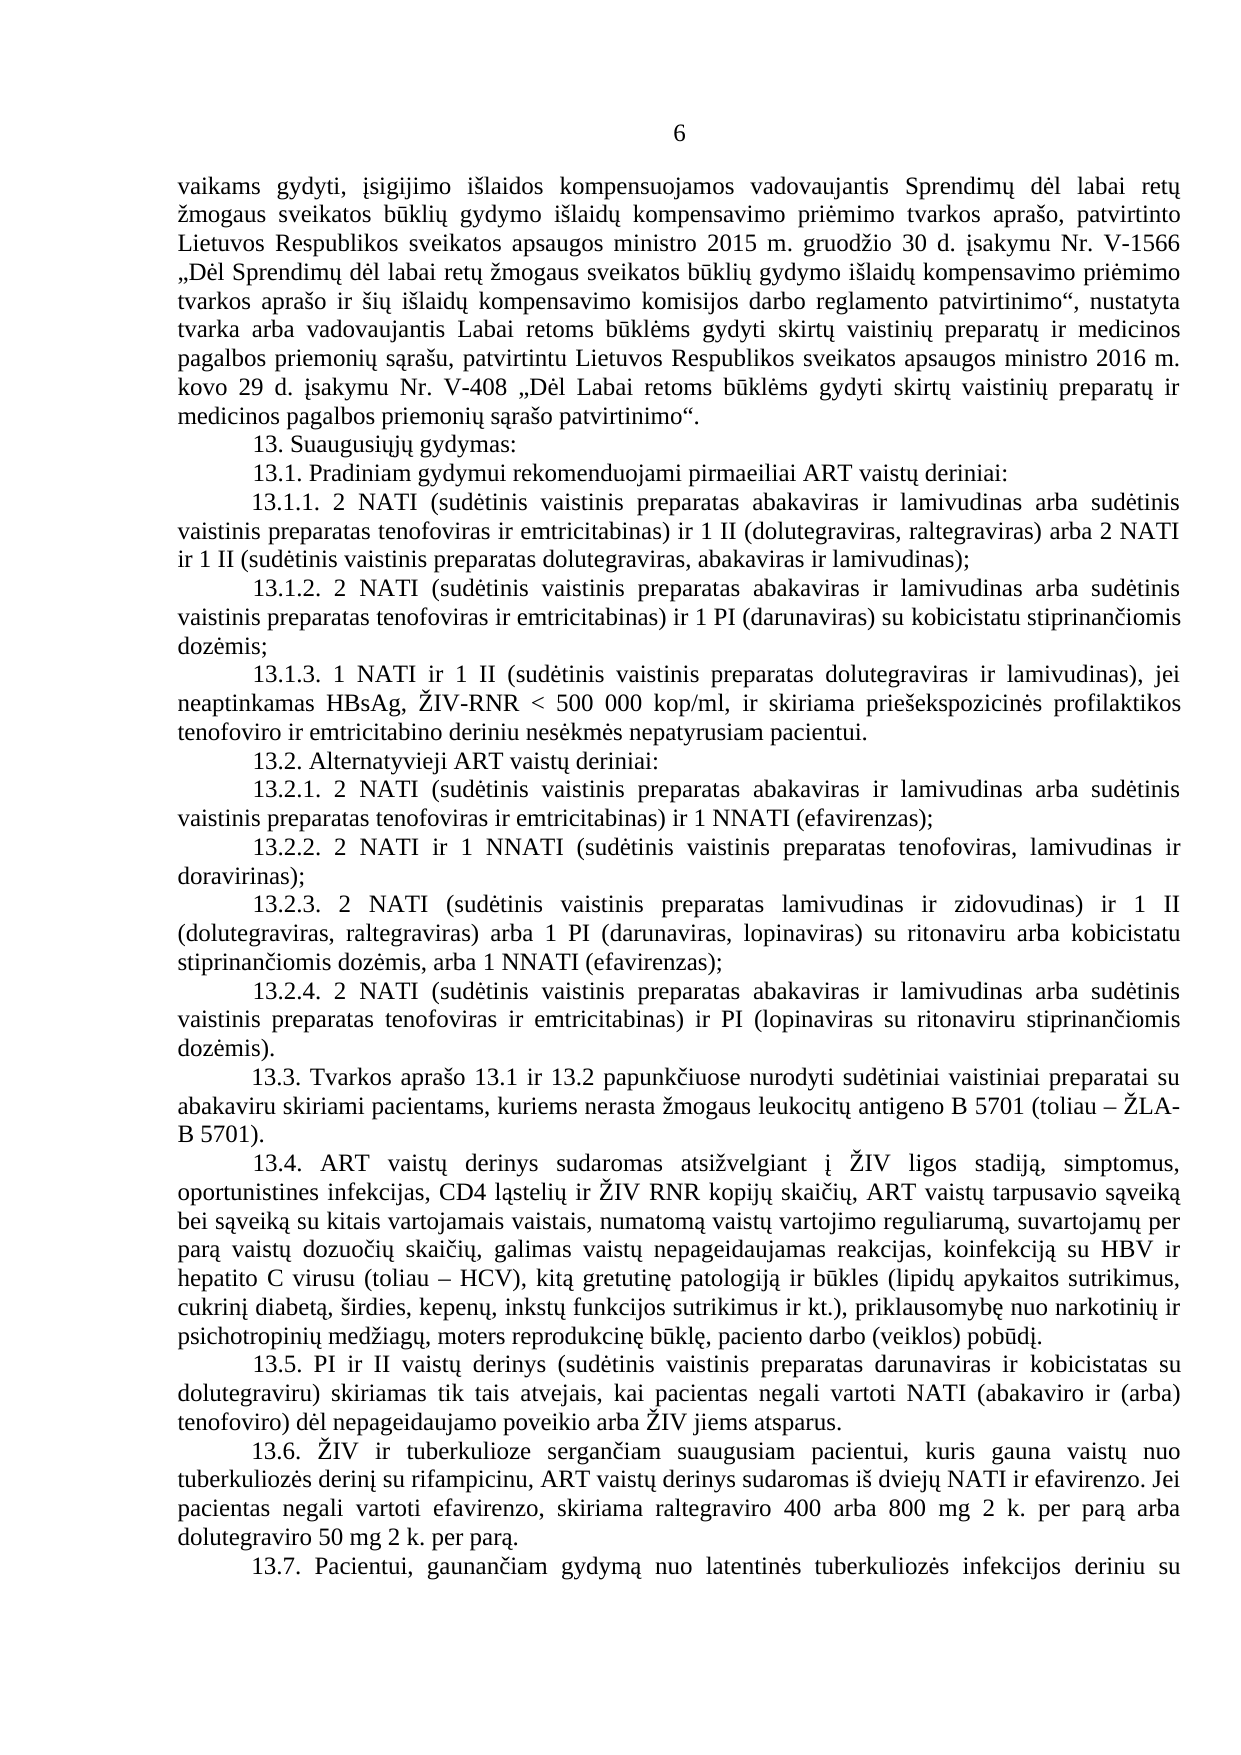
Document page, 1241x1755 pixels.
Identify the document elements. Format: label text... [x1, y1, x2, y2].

text 13.1.2. 2 NATI (sudėtinis vaistinis preparatas abakaviras ir lamivudinas arba sudėtinis vaistinis preparatas tenofoviras ir emtricitabinas) ir 1 PI (darunaviras) su kobicistatu stiprinančiomis dozėmis; [177, 573, 1181, 659]
text 13.4. ART vaistų derinys sudaromas atsižvelgiant į ŽIV ligos stadiją, simptomus, oportunistines infekcijas, CD4 ląstelių ir ŽIV RNR kopijų skaičių, ART vaistų tarpusavio sąveiką bei sąveiką su kitais vartojamais vaistais, numatomą vaistų vartojimo reguliarumą, suvartojamų per parą vaistų dozuočių skaičių, galimas vaistų nepageidaujamas reakcijas, koinfekciją su HBV ir hepatito C virusu (toliau – HCV), kitą gretutinę patologiją ir būkles (lipidų apykaitos sutrikimus, cukrinį diabetą, širdies, kepenų, inkstų funkcijos sutrikimus ir kt.), priklausomybę nuo narkotinių ir psichotropinių medžiagų, moters reprodukcinę būklę, paciento darbo (veiklos) pobūdį. [177, 1148, 1181, 1349]
text 13.1.3. 1 NATI ir 1 II (sudėtinis vaistinis preparatas dolutegraviras ir lamivudinas), jei neaptinkamas HBsAg, ŽIV-RNR < 500 000 kop/ml, ir skiriama priešekspozicinės profilaktikos tenofoviro ir emtricitabino deriniu nesėkmės nepatyrusiam pacientui. [177, 659, 1181, 746]
text 13.1. Pradiniam gydymui rekomenduojami pirmaeiliai ART vaistų deriniai: [177, 458, 1181, 487]
text 13.7. Pacientui, gaunančiam gydymą nuo latentinės tuberkuliozės infekcijos deriniu su [177, 1551, 1181, 1579]
text 13.2.3. 2 NATI (sudėtinis vaistinis preparatas lamivudinas ir zidovudinas) ir 1 II (dolutegraviras, raltegraviras) arba 1 PI (darunaviras, lopinaviras) su ritonaviru arba kobicistatu stiprinančiomis dozėmis, arba 1 NNATI (efavirenzas); [177, 889, 1181, 976]
text 13.2.4. 2 NATI (sudėtinis vaistinis preparatas abakaviras ir lamivudinas arba sudėtinis vaistinis preparatas tenofoviras ir emtricitabinas) ir PI (lopinaviras su ritonaviru stiprinančiomis dozėmis). [177, 976, 1181, 1062]
text 13.1.1. 2 NATI (sudėtinis vaistinis preparatas abakaviras ir lamivudinas arba sudėtinis vaistinis preparatas tenofoviras ir emtricitabinas) ir 1 II (dolutegraviras, raltegraviras) arba 2 NATI ir 1 II (sudėtinis vaistinis preparatas dolutegraviras, abakaviras ir lamivudinas); [177, 487, 1181, 573]
text vaikams gydyti, įsigijimo išlaidos kompensuojamos vadovaujantis Sprendimų dėl labai retų žmogaus sveikatos būklių gydymo išlaidų kompensavimo priėmimo tvarkos aprašo, patvirtinto Lietuvos Respublikos sveikatos apsaugos ministro 2015 m. gruodžio 30 d. įsakymu Nr. V-1566 „Dėl Sprendimų dėl labai retų žmogaus sveikatos būklių gydymo išlaidų kompensavimo priėmimo tvarkos aprašo ir šių išlaidų kompensavimo komisijos darbo reglamento patvirtinimo“, nustatyta tvarka arba vadovaujantis Labai retoms būklėms gydyti skirtų vaistinių preparatų ir medicinos pagalbos priemonių sąrašu, patvirtintu Lietuvos Respublikos sveikatos apsaugos ministro 2016 m. kovo 29 d. įsakymu Nr. V-408 „Dėl Labai retoms būklėms gydyti skirtų vaistinių preparatų ir medicinos pagalbos priemonių sąrašo patvirtinimo“. [177, 171, 1181, 429]
text 13.2.1. 2 NATI (sudėtinis vaistinis preparatas abakaviras ir lamivudinas arba sudėtinis vaistinis preparatas tenofoviras ir emtricitabinas) ir 1 NNATI (efavirenzas); [177, 774, 1181, 832]
text 13.2. Alternatyvieji ART vaistų deriniai: [177, 746, 1181, 774]
text 13.5. PI ir II vaistų derinys (sudėtinis vaistinis preparatas darunaviras ir kobicistatas su dolutegraviru) skiriamas tik tais atvejais, kai pacientas negali vartoti NATI (abakaviro ir (arba) tenofoviro) dėl nepageidaujamo poveikio arba ŽIV jiems atsparus. [177, 1349, 1181, 1436]
text 13.2.2. 2 NATI ir 1 NNATI (sudėtinis vaistinis preparatas tenofoviras, lamivudinas ir doravirinas); [177, 832, 1181, 889]
text 13.6. ŽIV ir tuberkulioze sergančiam suaugusiam pacientui, kuris gauna vaistų nuo tuberkuliozės derinį su rifampicinu, ART vaistų derinys sudaromas iš dviejų NATI ir efavirenzo. Jei pacientas negali vartoti efavirenzo, skiriama raltegraviro 400 arba 800 mg 2 k. per parą arba dolutegraviro 50 mg 2 k. per parą. [177, 1436, 1181, 1551]
text 13. Suaugusiųjų gydymas: [177, 429, 1181, 458]
text 13.3. Tvarkos aprašo 13.1 ir 13.2 papunkčiuose nurodyti sudėtiniai vaistiniai preparatai su abakaviru skiriami pacientams, kuriems nerasta žmogaus leukocitų antigeno B 5701 (toliau – ŽLA-B 5701). [177, 1062, 1181, 1148]
